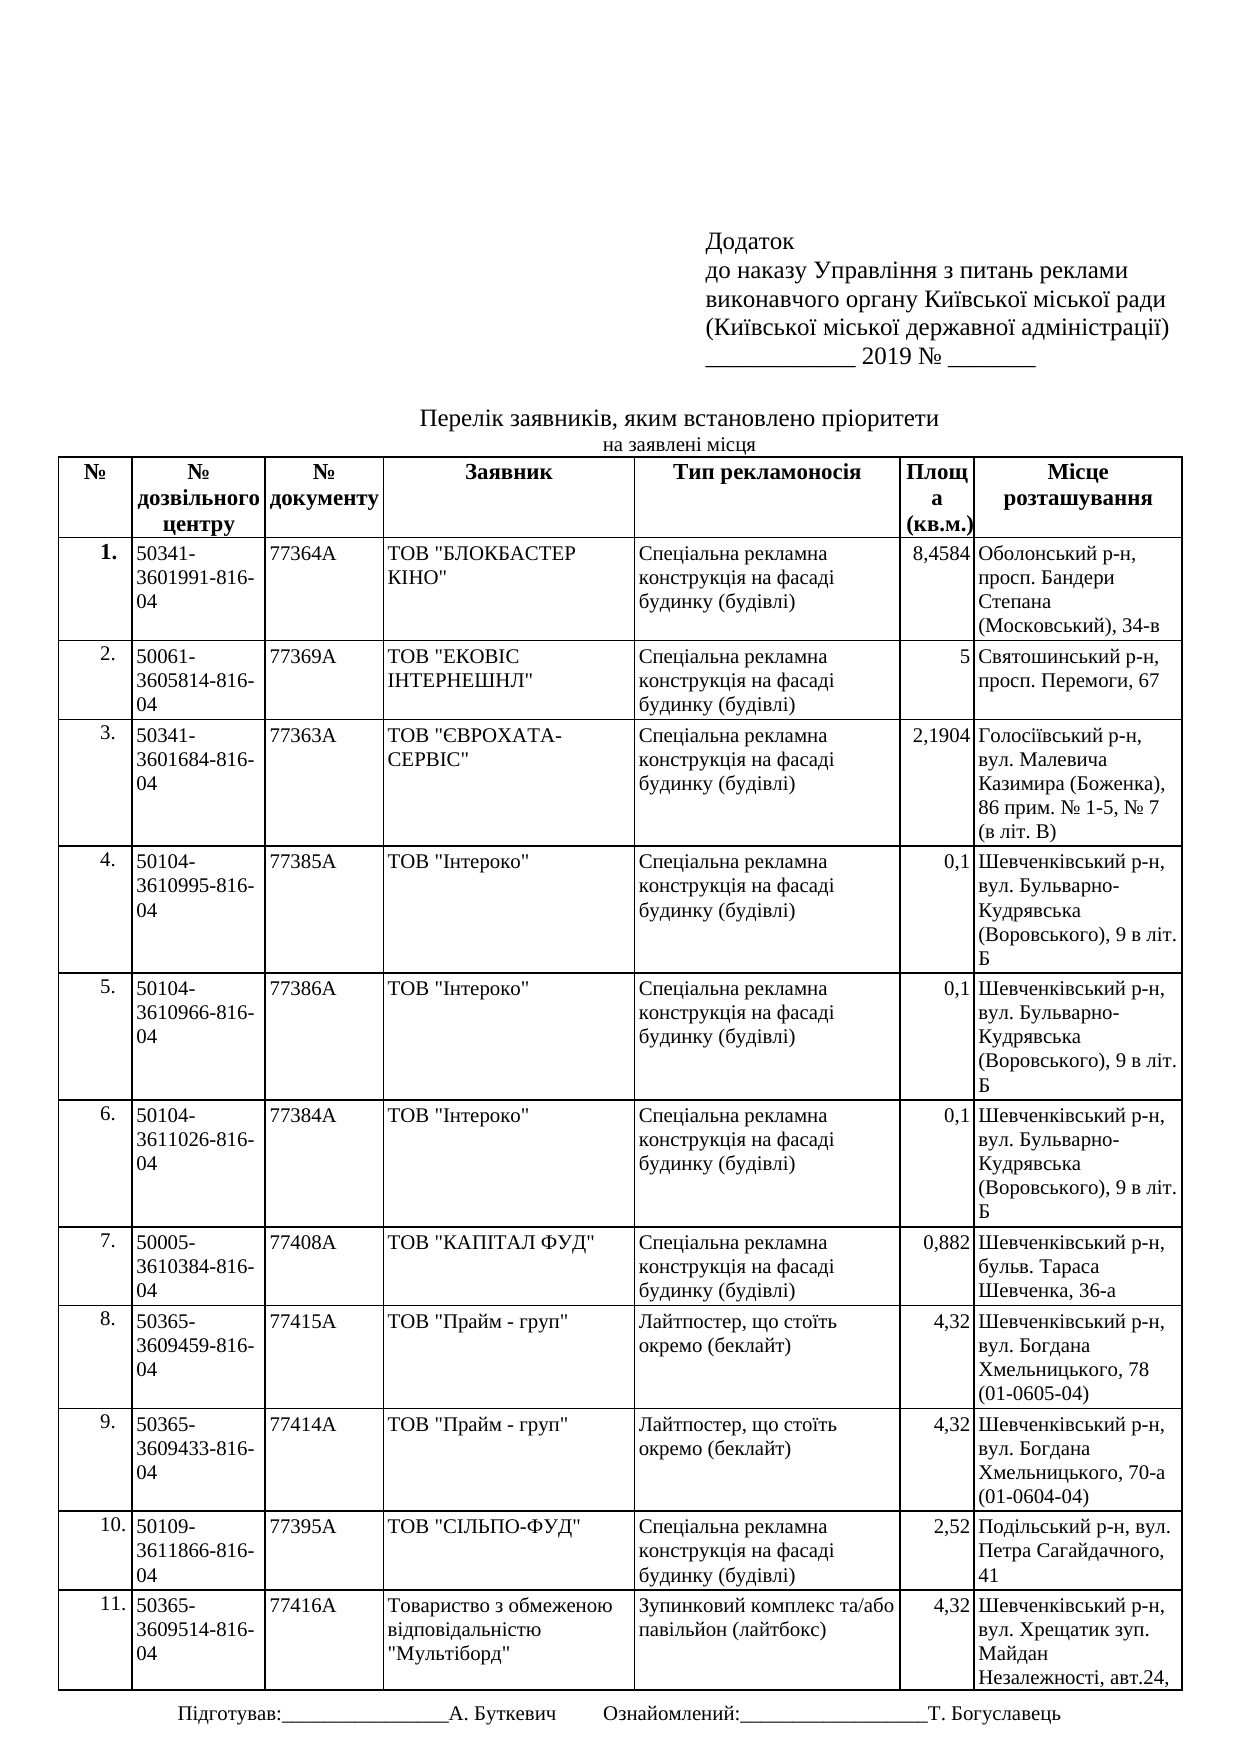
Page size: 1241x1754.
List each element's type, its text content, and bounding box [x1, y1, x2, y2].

table_cell ТОВ "Прайм - груп" [384, 1409, 634, 1510]
table_cell 77363А [266, 720, 383, 845]
table_cell [59, 641, 131, 718]
table_cell ТОВ "БЛОКБАСТЕР КІНО" [384, 538, 634, 640]
text на заявлені місця [177, 432, 1181, 456]
table_cell 50061-3605814-816-04 [133, 641, 264, 718]
table_cell [59, 1409, 131, 1510]
table_cell Подільський р-н, вул. Петра Сагайдачного, 41 [975, 1512, 1181, 1589]
table_cell [59, 974, 131, 1099]
table_cell Спеціальна рекламна конструкція на фасаді будинку (будівлі) [635, 641, 899, 718]
table_cell [59, 1228, 131, 1305]
table_cell ТОВ "Інтероко" [384, 1101, 634, 1226]
table_cell [59, 720, 131, 845]
table_cell 50005-3610384-816-04 [133, 1228, 264, 1305]
table_header [166, 54, 694, 403]
table_cell 50341-3601684-816-04 [133, 720, 264, 845]
table_cell Спеціальна рекламна конструкція на фасаді будинку (будівлі) [635, 1228, 899, 1305]
table_cell Шевченківський р-н, вул. Хрещатик зуп. Майдан Незалежності, авт.24, [975, 1591, 1181, 1689]
table_cell Спеціальна рекламна конструкція на фасаді будинку (будівлі) [635, 538, 899, 640]
table_cell 77386А [266, 974, 383, 1099]
table_cell Шевченківський р-н, вул. Бульварно-Кудрявська (Воровського), 9 в літ. Б [975, 847, 1181, 972]
table_cell [59, 1101, 131, 1226]
table_cell Шевченківський р-н, вул. Богдана Хмельницького, 70-а (01-0604-04) [975, 1409, 1181, 1510]
table_cell 0,882 [901, 1228, 973, 1305]
table_cell 77364А [266, 538, 383, 640]
table_cell 4,32 [901, 1306, 973, 1407]
table_cell 77415А [266, 1306, 383, 1407]
table_cell Шевченківський р-н, вул. Богдана Хмельницького, 78 (01-0605-04) [975, 1306, 1181, 1407]
table_cell Зупинковий комплекс та/або павільйон (лайтбокс) [635, 1591, 899, 1689]
table_cell 77385А [266, 847, 383, 972]
table_header № дозвільного центру [133, 458, 264, 537]
table_header Заявник [384, 458, 634, 537]
table_cell Шевченківський р-н, бульв. Тараса Шевченка, 36-а [975, 1228, 1181, 1305]
table_cell 77408А [266, 1228, 383, 1305]
table_cell Спеціальна рекламна конструкція на фасаді будинку (будівлі) [635, 720, 899, 845]
table_cell [59, 1591, 131, 1689]
table_cell ТОВ "Інтероко" [384, 974, 634, 1099]
table_cell 50104-3610995-816-04 [133, 847, 264, 972]
table_cell ТОВ "СІЛЬПО-ФУД" [384, 1512, 634, 1589]
table_cell 5 [901, 641, 973, 718]
table_cell Спеціальна рекламна конструкція на фасаді будинку (будівлі) [635, 974, 899, 1099]
table_cell 4,32 [901, 1409, 973, 1510]
table_cell 50104-3611026-816-04 [133, 1101, 264, 1226]
table_cell 50365-3609514-816-04 [133, 1591, 264, 1689]
table_cell Голосіївський р-н, вул. Малевича Казимира (Боженка), 86 прим. № 1-5, № 7 (в літ. В) [975, 720, 1181, 845]
table_header № [59, 458, 131, 537]
table_cell [59, 538, 131, 640]
table_header № документу [266, 458, 383, 537]
table_cell Спеціальна рекламна конструкція на фасаді будинку (будівлі) [635, 1512, 899, 1589]
table_header Площа (кв.м.) [901, 458, 973, 537]
table_cell 77414А [266, 1409, 383, 1510]
table_cell 50109-3611866-816-04 [133, 1512, 264, 1589]
table_header Місце розташування [975, 458, 1181, 537]
table_cell [59, 1306, 131, 1407]
table_cell 0,1 [901, 1101, 973, 1226]
table_cell ТОВ "Прайм - груп" [384, 1306, 634, 1407]
table_cell ТОВ "ЕКОВІС ІНТЕРНЕШНЛ" [384, 641, 634, 718]
table_cell 77395А [266, 1512, 383, 1589]
table_cell 50341-3601991-816-04 [133, 538, 264, 640]
table_cell Шевченківський р-н, вул. Бульварно-Кудрявська (Воровського), 9 в літ. Б [975, 1101, 1181, 1226]
table_cell Оболонський р-н, просп. Бандери Степана (Московський), 34-в [975, 538, 1181, 640]
table_cell 0,1 [901, 974, 973, 1099]
table_cell Лайтпостер, що стоїть окремо (беклайт) [635, 1306, 899, 1407]
table_cell 50365-3609433-816-04 [133, 1409, 264, 1510]
text Перелік заявників, яким встановлено пріоритети [177, 403, 1181, 432]
table_cell [59, 847, 131, 972]
table_cell [59, 1512, 131, 1589]
table_cell Лайтпостер, що стоїть окремо (беклайт) [635, 1409, 899, 1510]
table_cell ТОВ "КАПІТАЛ ФУД" [384, 1228, 634, 1305]
table_cell ТОВ "ЄВРОХАТА-СЕРВІС" [384, 720, 634, 845]
table_cell 0,1 [901, 847, 973, 972]
table_cell 77416А [266, 1591, 383, 1689]
table_cell Товариство з обмеженою відповідальністю "Мультіборд" [384, 1591, 634, 1689]
table_cell Святошинський р-н, просп. Перемоги, 67 [975, 641, 1181, 718]
table_cell ТОВ "Інтероко" [384, 847, 634, 972]
table_cell 8,4584 [901, 538, 973, 640]
table_header Додаток до наказу Управління з питань реклами виконавчого органу Київської міської ради (Київської міської державної адміністрації) ____________ 2019 № _______ [694, 54, 1192, 403]
table_cell 50365-3609459-816-04 [133, 1306, 264, 1407]
table_cell 2,1904 [901, 720, 973, 845]
table_cell 77369А [266, 641, 383, 718]
table_cell 4,32 [901, 1591, 973, 1689]
table_cell Шевченківський р-н, вул. Бульварно-Кудрявська (Воровського), 9 в літ. Б [975, 974, 1181, 1099]
table_cell Спеціальна рекламна конструкція на фасаді будинку (будівлі) [635, 1101, 899, 1226]
table_cell 2,52 [901, 1512, 973, 1589]
table_cell 77384А [266, 1101, 383, 1226]
table_cell Спеціальна рекламна конструкція на фасаді будинку (будівлі) [635, 847, 899, 972]
table_cell 50104-3610966-816-04 [133, 974, 264, 1099]
table_header Тип рекламоносія [635, 458, 899, 537]
